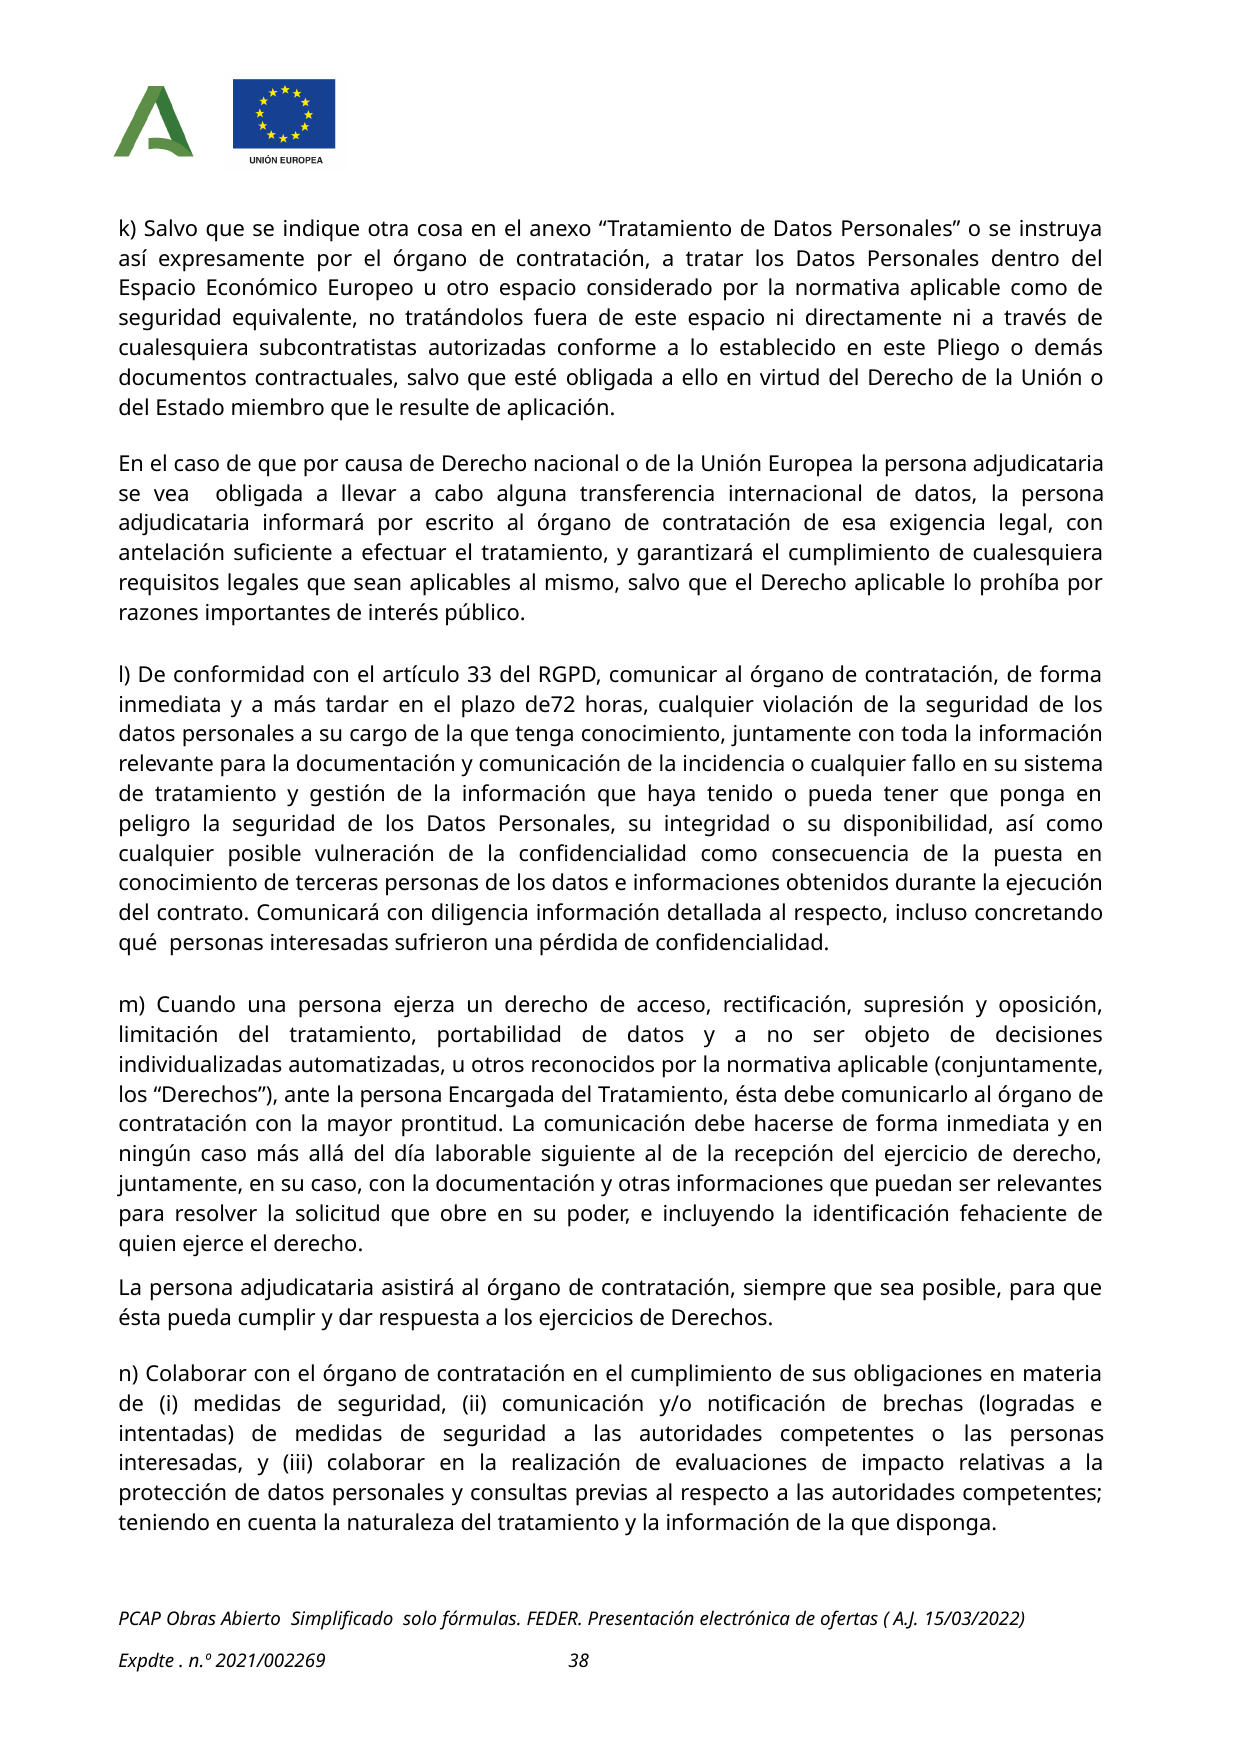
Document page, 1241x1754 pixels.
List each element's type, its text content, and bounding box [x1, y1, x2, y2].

text La persona adjudicataria asistirá al órgano de contratación, siempre que sea posible, para que ésta pueda cumplir y dar respuesta a los ejercicios de Derechos. [118, 1272, 1104, 1331]
text m) Cuando una persona ejerza un derecho de acceso, rectificación, supresión y oposición, limitación del tratamiento, portabilidad de datos y a no ser objeto de decisiones individualizadas automatizadas, u otros reconocidos por la normativa aplicable (conjuntamente, los “Derechos”), ante la persona Encargada del Tratamiento, ésta debe comunicarlo al órgano de contratación con la mayor prontitud. La comunicación debe hacerse de forma inmediata y en ningún caso más allá del día laborable siguiente al de la recepción del ejercicio de derecho, juntamente, en su caso, con la documentación y otras informaciones que puedan ser relevantes para resolver la solicitud que obre en su poder, e incluyendo la identificación fehaciente de quien ejerce el derecho. [118, 989, 1104, 1257]
text l) De conformidad con el artículo 33 del RGPD, comunicar al órgano de contratación, de forma inmediata y a más tardar en el plazo de72 horas, cualquier violación de la seguridad de los datos personales a su cargo de la que tenga conocimiento, juntamente con toda la información relevante para la documentación y comunicación de la incidencia o cualquier fallo en su sistema de tratamiento y gestión de la información que haya tenido o pueda tener que ponga en peligro la seguridad de los Datos Personales, su integridad o su disponibilidad, así como cualquier posible vulneración de la confidencialidad como consecuencia de la puesta en conocimiento de terceras personas de los datos e informaciones obtenidos durante la ejecución del contrato. Comunicará con diligencia información detallada al respecto, incluso concretando qué personas interesadas sufrieron una pérdida de confidencialidad. [118, 659, 1104, 957]
text En el caso de que por causa de Derecho nacional o de la Unión Europea la persona adjudicataria se vea obligada a llevar a cabo alguna transferencia internacional de datos, la persona adjudicataria informará por escrito al órgano de contratación de esa exigencia legal, con antelación suficiente a efectuar el tratamiento, y garantizará el cumplimiento de cualesquiera requisitos legales que sean aplicables al mismo, salvo que el Derecho aplicable lo prohíba por razones importantes de interés público. [118, 448, 1104, 626]
picture [109, 81, 198, 161]
text k) Salvo que se indique otra cosa en el anexo “Tratamiento de Datos Personales” o se instruya así expresamente por el órgano de contratación, a tratar los Datos Personales dentro del Espacio Económico Europeo u otro espacio considerado por la normativa aplicable como de seguridad equivalente, no tratándolos fuera de este espacio ni directamente ni a través de cualesquiera subcontratistas autorizadas conforme a lo establecido en este Pliego o demás documentos contractuales, salvo que esté obligada a ello en virtud del Derecho de la Unión o del Estado miembro que le resulte de aplicación. [118, 213, 1104, 421]
picture [221, 73, 347, 171]
text n) Colaborar con el órgano de contratación en el cumplimiento de sus obligaciones en materia de (i) medidas de seguridad, (ii) comunicación y/o notificación de brechas (logradas e intentadas) de medidas de seguridad a las autoridades competentes o las personas interesadas, y (iii) colaborar en la realización de evaluaciones de impacto relativas a la protección de datos personales y consultas previas al respecto a las autoridades competentes; teniendo en cuenta la naturaleza del tratamiento y la información de la que disponga. [118, 1358, 1104, 1537]
